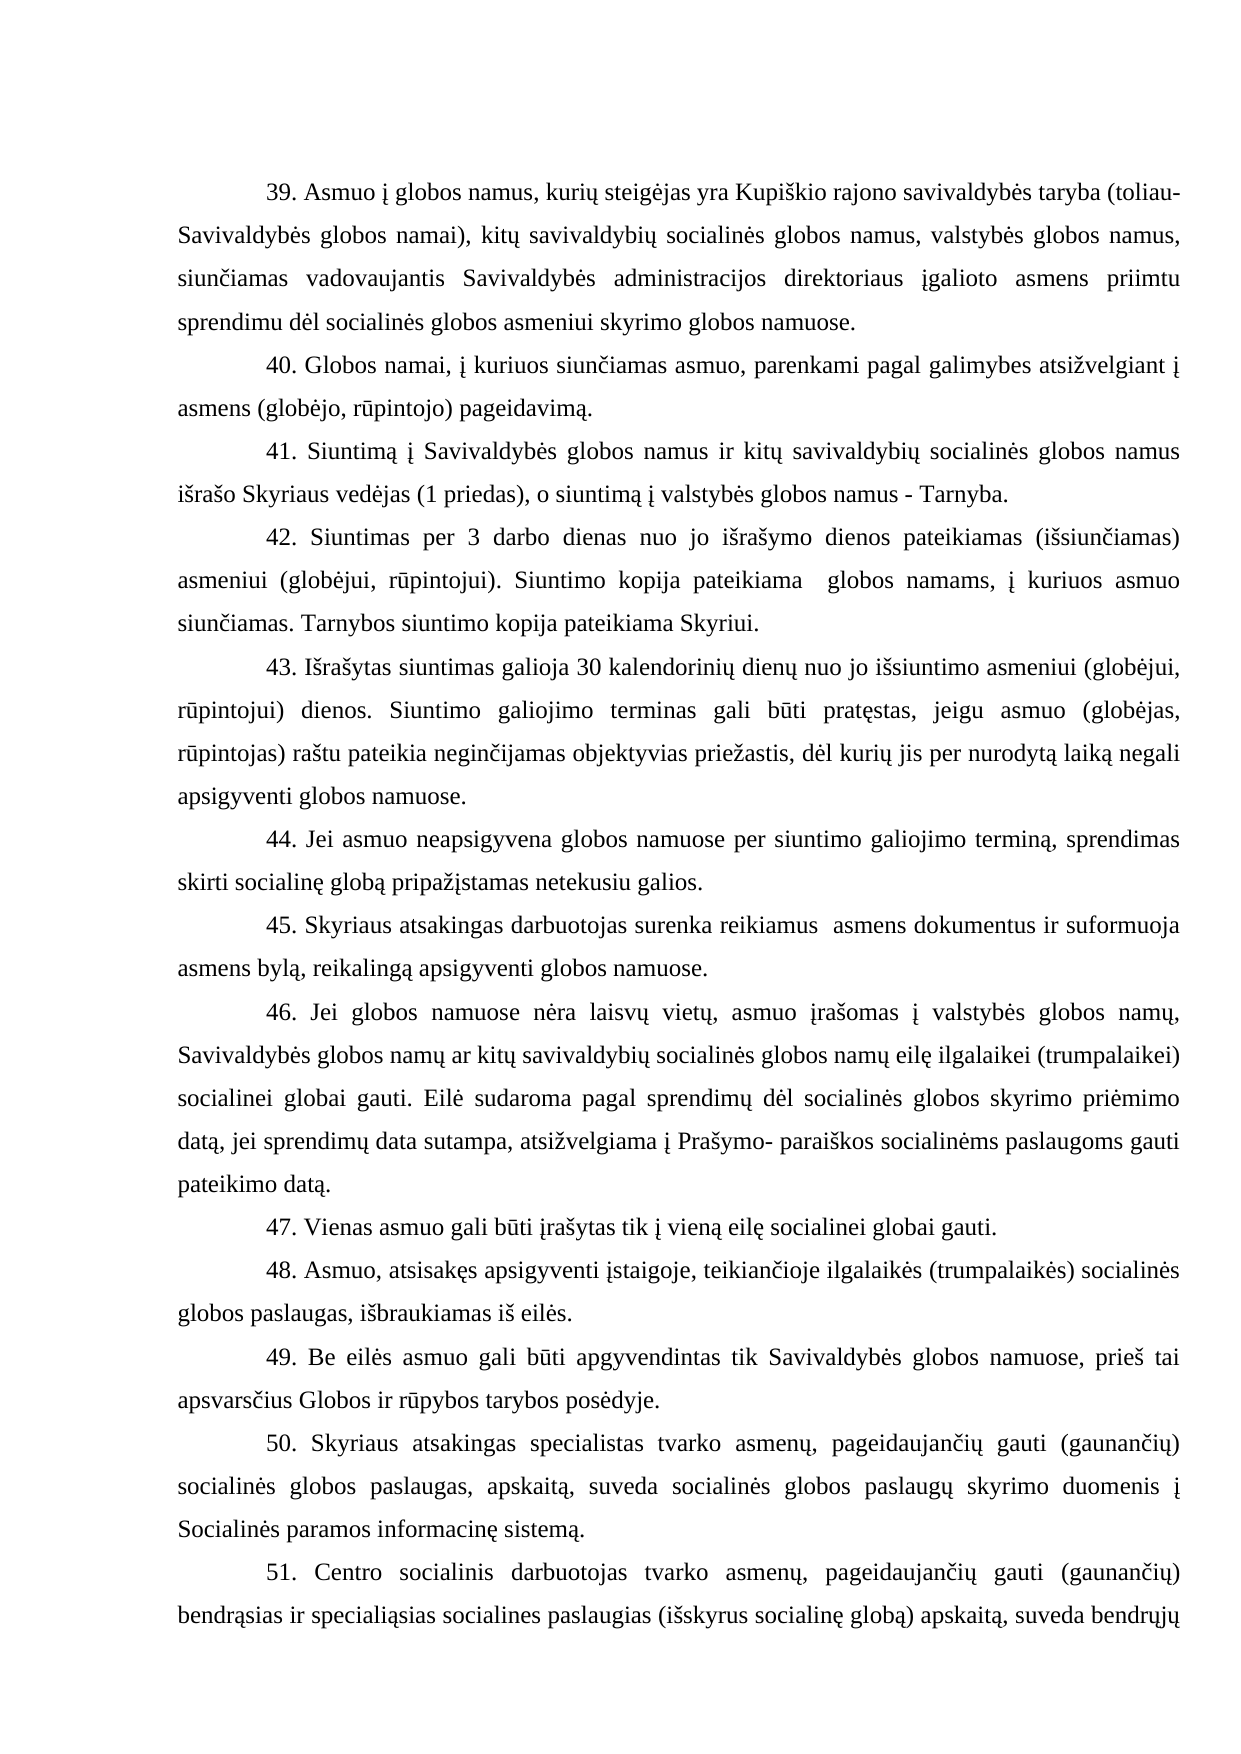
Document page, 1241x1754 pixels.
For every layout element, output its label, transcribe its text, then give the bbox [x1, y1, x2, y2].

text 47. Vienas asmuo gali būti įrašytas tik į vieną eilę socialinei globai gauti. [177, 1212, 1181, 1241]
text 45. Skyriaus atsakingas darbuotojas surenka reikiamus asmens dokumentus ir suformuoja asmens bylą, reikalingą apsigyventi globos namuose. [177, 910, 1181, 982]
text 43. Išrašytas siuntimas galioja 30 kalendorinių dienų nuo jo išsiuntimo asmeniui (globėjui, rūpintojui) dienos. Siuntimo galiojimo terminas gali būti pratęstas, jeigu asmuo (globėjas, rūpintojas) raštu pateikia neginčijamas objektyvias priežastis, dėl kurių jis per nurodytą laiką negali apsigyventi globos namuose. [177, 652, 1181, 810]
text 44. Jei asmuo neapsigyvena globos namuose per siuntimo galiojimo terminą, sprendimas skirti socialinę globą pripažįstamas netekusiu galios. [177, 824, 1181, 896]
text 48. Asmuo, atsisakęs apsigyventi įstaigoje, teikiančioje ilgalaikės (trumpalaikės) socialinės globos paslaugas, išbraukiamas iš eilės. [177, 1255, 1181, 1327]
text 41. Siuntimą į Savivaldybės globos namus ir kitų savivaldybių socialinės globos namus išrašo Skyriaus vedėjas (1 priedas), o siuntimą į valstybės globos namus - Tarnyba. [177, 436, 1181, 508]
text 46. Jei globos namuose nėra laisvų vietų, asmuo įrašomas į valstybės globos namų, Savivaldybės globos namų ar kitų savivaldybių socialinės globos namų eilę ilgalaikei (trumpalaikei) socialinei globai gauti. Eilė sudaroma pagal sprendimų dėl socialinės globos skyrimo priėmimo datą, jei sprendimų data sutampa, atsižvelgiama į Prašymo- paraiškos socialinėms paslaugoms gauti pateikimo datą. [177, 997, 1181, 1198]
text 51. Centro socialinis darbuotojas tvarko asmenų, pageidaujančių gauti (gaunančių) bendrąsias ir specialiąsias socialines paslaugias (išskyrus socialinę globą) apskaitą, suveda bendrųjų [177, 1557, 1181, 1629]
text 40. Globos namai, į kuriuos siunčiamas asmuo, parenkami pagal galimybes atsižvelgiant į asmens (globėjo, rūpintojo) pageidavimą. [177, 350, 1181, 422]
text 42. Siuntimas per 3 darbo dienas nuo jo išrašymo dienos pateikiamas (išsiunčiamas) asmeniui (globėjui, rūpintojui). Siuntimo kopija pateikiama globos namams, į kuriuos asmuo siunčiamas. Tarnybos siuntimo kopija pateikiama Skyriui. [177, 522, 1181, 637]
text 39. Asmuo į globos namus, kurių steigėjas yra Kupiškio rajono savivaldybės taryba (toliau- Savivaldybės globos namai), kitų savivaldybių socialinės globos namus, valstybės globos namus, siunčiamas vadovaujantis Savivaldybės administracijos direktoriaus įgalioto asmens priimtu sprendimu dėl socialinės globos asmeniui skyrimo globos namuose. [177, 177, 1181, 335]
text 49. Be eilės asmuo gali būti apgyvendintas tik Savivaldybės globos namuose, prieš tai apsvarsčius Globos ir rūpybos tarybos posėdyje. [177, 1342, 1181, 1413]
text 50. Skyriaus atsakingas specialistas tvarko asmenų, pageidaujančių gauti (gaunančių) socialinės globos paslaugas, apskaitą, suveda socialinės globos paslaugų skyrimo duomenis į Socialinės paramos informacinę sistemą. [177, 1428, 1181, 1543]
